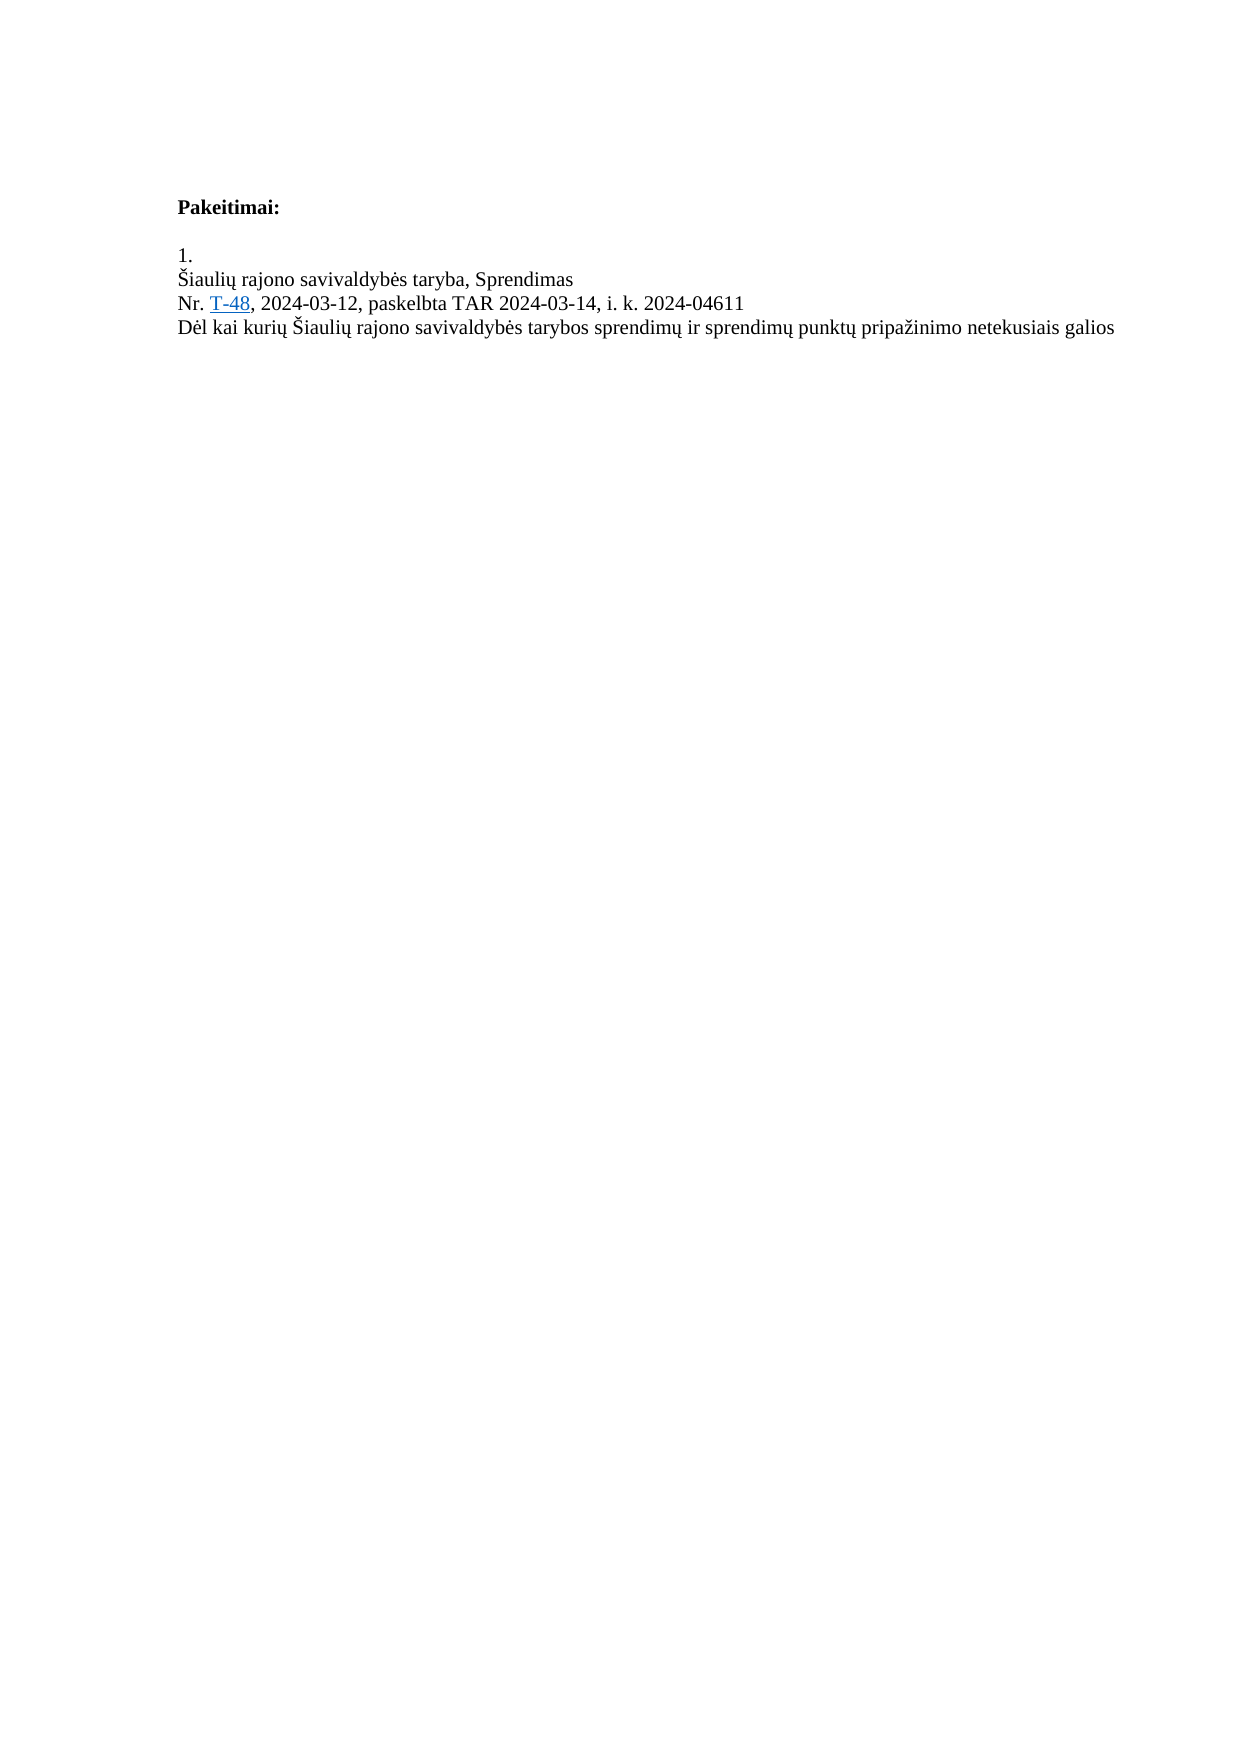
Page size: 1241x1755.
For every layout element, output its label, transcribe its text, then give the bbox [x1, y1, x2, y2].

text 1. [177, 243, 1181, 267]
text Pakeitimai: [177, 195, 1181, 219]
text Dėl kai kurių Šiaulių rajono savivaldybės tarybos sprendimų ir sprendimų punktų pripažinimo netekusiais galios [177, 315, 1181, 339]
text Šiaulių rajono savivaldybės taryba, Sprendimas [177, 267, 1181, 291]
text Nr. T-48, 2024-03-12, paskelbta TAR 2024-03-14, i. k. 2024-04611 [177, 291, 1181, 315]
